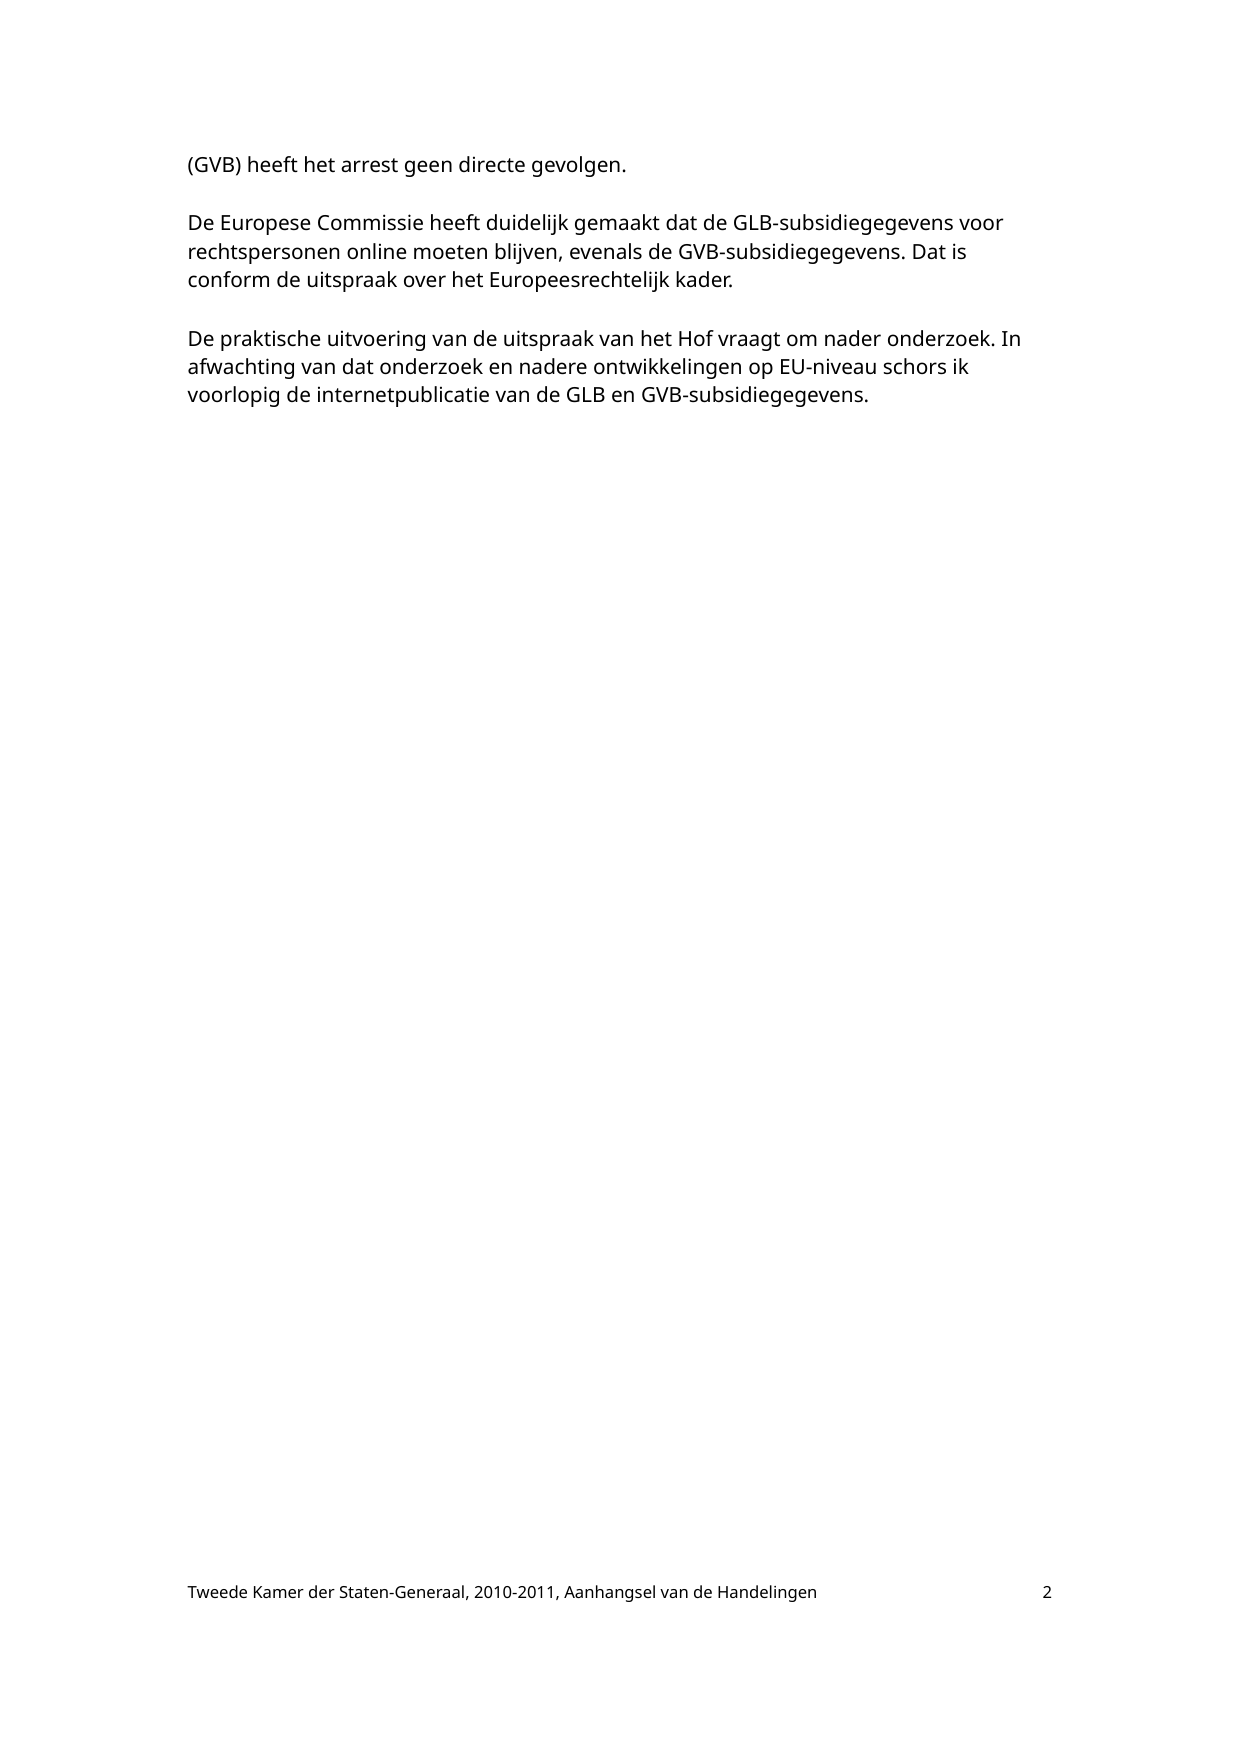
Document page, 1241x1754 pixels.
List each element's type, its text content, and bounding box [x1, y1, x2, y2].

text De uitspraak brengt een knip aan tussen de openbaring van GLB-subsidiegegevens van natuurlijke personen en die gegevens voor rechtspersonen; ten aanzien van de publicatie van subsidiegegevens in het kader van het Gemeenschappelijk Visserijbeleid (GVB) heeft het arrest geen directe gevolgen. [187, 150, 1053, 207]
text De praktische uitvoering van de uitspraak van het Hof vraagt om nader onderzoek. In afwachting van dat onderzoek en nadere ontwikkelingen op EU-niveau schors ik voorlopig de internetpublicatie van de GLB en GVB-subsidiegegevens. [187, 352, 1053, 437]
text De Europese Commissie heeft duidelijk gemaakt dat de GLB-subsidiegegevens voor rechtspersonen online moeten blijven, evenals de GVB-subsidiegegevens. Dat is conform de uitspraak over het Europeesrechtelijk kader. [187, 237, 1053, 322]
